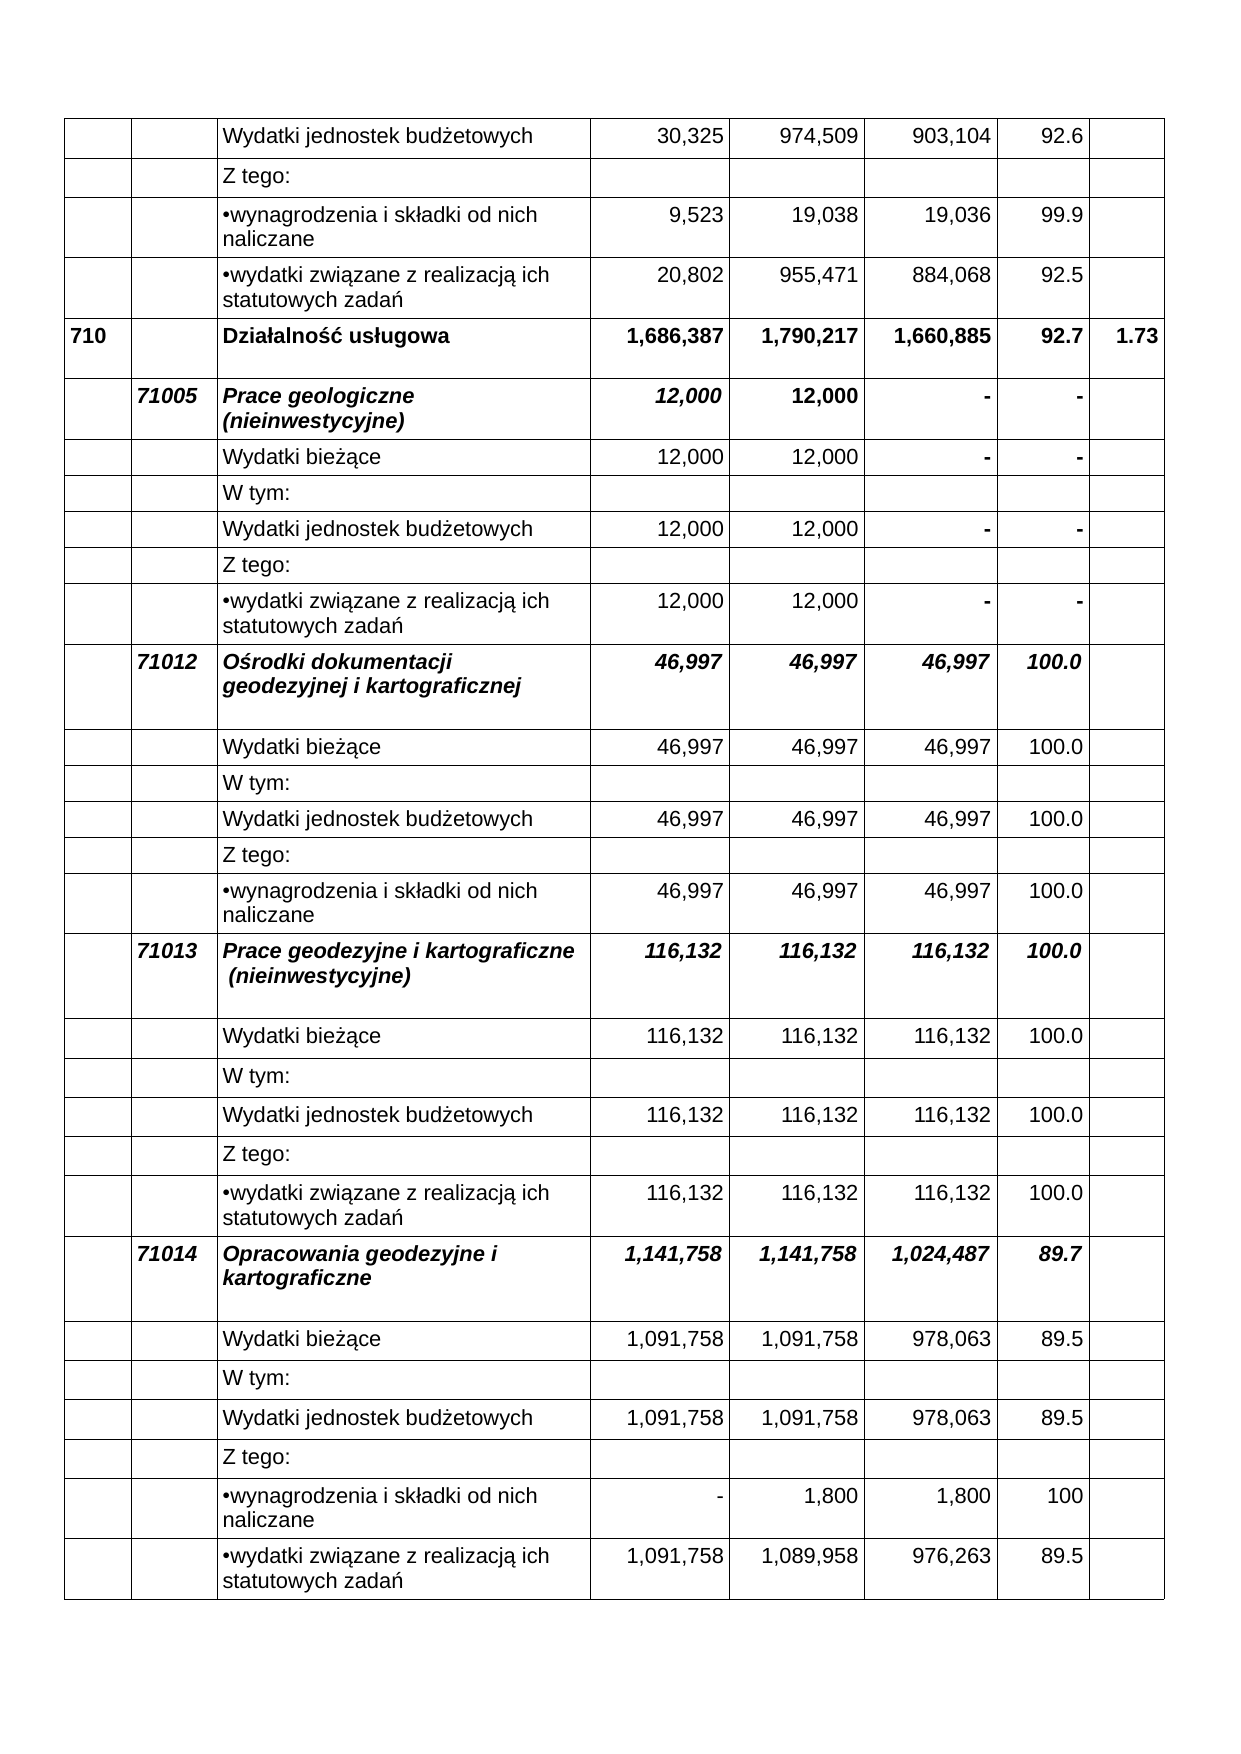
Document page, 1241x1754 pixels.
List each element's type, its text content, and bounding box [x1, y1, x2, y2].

table_cell 710 [65, 319, 131, 378]
table_cell [65, 512, 131, 547]
table_cell [1090, 1019, 1164, 1057]
table_cell [730, 548, 864, 583]
table_cell [1090, 934, 1164, 1018]
table_cell [730, 159, 864, 197]
table_cell 1 091 758 [591, 1322, 729, 1360]
table_cell [865, 1059, 997, 1097]
table_cell [591, 1440, 729, 1478]
table_cell 12 000 [591, 512, 729, 547]
table_cell [998, 476, 1089, 511]
table_cell [65, 1237, 131, 1321]
table_cell [865, 838, 997, 873]
table_cell [865, 1361, 997, 1399]
table_cell 116 132 [730, 934, 864, 1018]
table_cell [1090, 379, 1164, 439]
table_cell 1 089 958 [730, 1539, 864, 1599]
table_cell [132, 476, 217, 511]
table_cell 46 997 [591, 730, 729, 764]
table_cell 116 132 [591, 934, 729, 1018]
table_cell 30 325 [591, 119, 729, 157]
table_cell 116 132 [865, 1176, 997, 1236]
table_cell wynagrodzenia i składki od nich naliczane [218, 198, 590, 257]
table_cell 71013 [132, 934, 217, 1018]
table_cell [132, 1059, 217, 1097]
table_cell [65, 584, 131, 643]
table_cell [998, 1440, 1089, 1478]
table_cell [1090, 1400, 1164, 1438]
table_cell [591, 1059, 729, 1097]
table_cell [132, 730, 217, 764]
table_cell 903 104 [865, 119, 997, 157]
table_cell W tym: [218, 1361, 590, 1399]
table_cell Wydatki jednostek budżetowych [218, 119, 590, 157]
table_cell 1 091 758 [591, 1400, 729, 1438]
table_cell 46 997 [730, 874, 864, 933]
table_cell 12 000 [730, 379, 864, 439]
table_cell [998, 1137, 1089, 1175]
table_cell [132, 584, 217, 643]
table_cell 1 091 758 [591, 1539, 729, 1599]
table_cell [1090, 159, 1164, 197]
table_cell 100,0 [998, 645, 1089, 728]
table_cell [1090, 1440, 1164, 1478]
table_cell [730, 1361, 864, 1399]
table_cell [132, 512, 217, 547]
table_cell [65, 119, 131, 157]
table_cell [591, 548, 729, 583]
table_cell [1090, 476, 1164, 511]
table_cell [998, 766, 1089, 801]
table_cell 89,5 [998, 1400, 1089, 1438]
table_cell [1090, 1237, 1164, 1321]
table_cell [132, 1322, 217, 1360]
table_cell [1090, 512, 1164, 547]
table_cell 9 523 [591, 198, 729, 257]
table_cell 116 132 [730, 1019, 864, 1057]
table_cell [132, 1539, 217, 1599]
table_cell [132, 319, 217, 378]
table_cell 100,0 [998, 934, 1089, 1018]
table_cell [865, 766, 997, 801]
table_cell [1090, 766, 1164, 801]
table_cell W tym: [218, 476, 590, 511]
table_cell 46 997 [730, 802, 864, 837]
table_cell [730, 476, 864, 511]
table_cell 100 [998, 1479, 1089, 1538]
table_cell 116 132 [730, 1098, 864, 1136]
table_cell [132, 1479, 217, 1538]
table_cell Wydatki bieżące [218, 440, 590, 475]
table_cell [65, 730, 131, 764]
table_cell [591, 838, 729, 873]
table_cell [591, 1137, 729, 1175]
table_cell Wydatki bieżące [218, 1322, 590, 1360]
table_cell [1090, 730, 1164, 764]
table_cell 1,73 [1090, 319, 1164, 378]
table_cell [730, 1440, 864, 1478]
table_cell [65, 1322, 131, 1360]
table_cell 12 000 [591, 379, 729, 439]
table_cell 1 800 [865, 1479, 997, 1538]
table_cell 1 800 [730, 1479, 864, 1538]
table_cell [65, 548, 131, 583]
table_cell - [865, 379, 997, 439]
table_cell [132, 838, 217, 873]
table_cell [132, 119, 217, 157]
table_cell 19 038 [730, 198, 864, 257]
table_cell 46 997 [865, 730, 997, 764]
table_cell [132, 440, 217, 475]
table_cell Wydatki bieżące [218, 1019, 590, 1057]
table_cell [132, 1400, 217, 1438]
table_cell wydatki związane z realizacją ich statutowych zadań [218, 1539, 590, 1599]
table_cell [132, 1176, 217, 1236]
table_cell Z tego: [218, 548, 590, 583]
table_cell [1090, 1176, 1164, 1236]
table_cell [65, 1019, 131, 1057]
table_cell 19 036 [865, 198, 997, 257]
table_cell [865, 548, 997, 583]
table_cell wynagrodzenia i składki od nich naliczane [218, 1479, 590, 1538]
table_cell Z tego: [218, 1440, 590, 1478]
table_cell [65, 838, 131, 873]
table_cell 92,7 [998, 319, 1089, 378]
table_cell 884 068 [865, 258, 997, 318]
table_cell [1090, 1137, 1164, 1175]
table_cell 100,0 [998, 730, 1089, 764]
table_cell Wydatki bieżące [218, 730, 590, 764]
table_cell [132, 1361, 217, 1399]
table_cell 116 132 [591, 1098, 729, 1136]
table_cell Wydatki jednostek budżetowych [218, 1400, 590, 1438]
table_cell 1 660 885 [865, 319, 997, 378]
table_cell 116 132 [865, 1098, 997, 1136]
table_cell [65, 802, 131, 837]
table_cell [132, 802, 217, 837]
table_cell [65, 379, 131, 439]
table_cell 976 263 [865, 1539, 997, 1599]
table_cell Prace geologiczne (nieinwestycyjne) [218, 379, 590, 439]
table_cell Z tego: [218, 838, 590, 873]
table_cell 46 997 [591, 874, 729, 933]
table_cell [65, 476, 131, 511]
table_cell 1 024 487 [865, 1237, 997, 1321]
table_cell [1090, 1059, 1164, 1097]
table_cell 46 997 [865, 874, 997, 933]
table_cell - [998, 440, 1089, 475]
table_cell 99,9 [998, 198, 1089, 257]
table_cell [998, 838, 1089, 873]
table_cell Działalność usługowa [218, 319, 590, 378]
table_cell Ośrodki dokumentacji geodezyjnej i kartograficznej [218, 645, 590, 728]
table_cell [132, 159, 217, 197]
table_cell [1090, 548, 1164, 583]
table_cell [1090, 874, 1164, 933]
table_cell 92,5 [998, 258, 1089, 318]
table_cell [730, 1059, 864, 1097]
table_cell wynagrodzenia i składki od nich naliczane [218, 874, 590, 933]
table_cell [132, 874, 217, 933]
table_cell [132, 1019, 217, 1057]
table_cell wydatki związane z realizacją ich statutowych zadań [218, 1176, 590, 1236]
table_cell [1090, 1098, 1164, 1136]
table_cell [998, 1059, 1089, 1097]
table_cell Opracowania geodezyjne i kartograficzne [218, 1237, 590, 1321]
table_cell [65, 1479, 131, 1538]
table_cell 100,0 [998, 874, 1089, 933]
table_cell [865, 1440, 997, 1478]
table_cell 116 132 [591, 1176, 729, 1236]
table_cell 46 997 [865, 645, 997, 728]
table_cell [132, 1098, 217, 1136]
table_cell [65, 1400, 131, 1438]
table_cell [132, 198, 217, 257]
table_cell [1090, 838, 1164, 873]
table_cell [1090, 1479, 1164, 1538]
table_cell [1090, 584, 1164, 643]
table_cell [865, 476, 997, 511]
table_cell [1090, 1539, 1164, 1599]
table_cell [65, 1361, 131, 1399]
table_cell [65, 258, 131, 318]
table_cell 46 997 [865, 802, 997, 837]
table_cell 12 000 [730, 440, 864, 475]
table_cell [65, 1098, 131, 1136]
table_cell 1 141 758 [730, 1237, 864, 1321]
table_cell 46 997 [730, 730, 864, 764]
table_cell [65, 1059, 131, 1097]
table_cell [1090, 645, 1164, 728]
table_cell 1 091 758 [730, 1322, 864, 1360]
table_cell - [998, 379, 1089, 439]
table_cell [591, 766, 729, 801]
table_cell 46 997 [591, 645, 729, 728]
table_cell Z tego: [218, 1137, 590, 1175]
table_cell 1 790 217 [730, 319, 864, 378]
table_cell [65, 874, 131, 933]
table_cell wydatki związane z realizacją ich statutowych zadań [218, 584, 590, 643]
table_cell [1090, 198, 1164, 257]
table_cell W tym: [218, 766, 590, 801]
table_cell W tym: [218, 1059, 590, 1097]
table_cell Prace geodezyjne i kartograficzne (nieinwestycyjne) [218, 934, 590, 1018]
table_cell [730, 1137, 864, 1175]
table_cell 1 091 758 [730, 1400, 864, 1438]
table_cell [65, 645, 131, 728]
table_cell [1090, 119, 1164, 157]
table_cell [65, 1440, 131, 1478]
table_cell [65, 440, 131, 475]
table_cell Z tego: [218, 159, 590, 197]
table_cell 46 997 [591, 802, 729, 837]
table_cell [132, 1440, 217, 1478]
table_cell - [998, 512, 1089, 547]
table_cell [1090, 440, 1164, 475]
table_cell Wydatki jednostek budżetowych [218, 512, 590, 547]
table_cell 100,0 [998, 802, 1089, 837]
table_cell [730, 838, 864, 873]
table_cell 89,7 [998, 1237, 1089, 1321]
table_cell [591, 476, 729, 511]
table_cell [1090, 802, 1164, 837]
table_cell 978 063 [865, 1322, 997, 1360]
table_cell [65, 1539, 131, 1599]
table_cell 89,5 [998, 1539, 1089, 1599]
table_cell 1 141 758 [591, 1237, 729, 1321]
table_cell Wydatki jednostek budżetowych [218, 802, 590, 837]
table_cell 978 063 [865, 1400, 997, 1438]
table_cell - [591, 1479, 729, 1538]
table_cell - [998, 584, 1089, 643]
table_cell 46 997 [730, 645, 864, 728]
table_cell [65, 1176, 131, 1236]
table_cell 12 000 [591, 440, 729, 475]
table_cell [65, 159, 131, 197]
table_cell [998, 159, 1089, 197]
table_cell [998, 1361, 1089, 1399]
table_cell 955 471 [730, 258, 864, 318]
table_cell 71005 [132, 379, 217, 439]
table_cell 71014 [132, 1237, 217, 1321]
table_cell wydatki związane z realizacją ich statutowych zadań [218, 258, 590, 318]
table_cell 1 686 387 [591, 319, 729, 378]
table_cell 100,0 [998, 1098, 1089, 1136]
table_cell [132, 766, 217, 801]
table_cell [132, 1137, 217, 1175]
table_cell 92,6 [998, 119, 1089, 157]
table_cell [591, 159, 729, 197]
table_cell [1090, 1322, 1164, 1360]
table_cell 89,5 [998, 1322, 1089, 1360]
table_cell - [865, 440, 997, 475]
table_cell 974 509 [730, 119, 864, 157]
table_cell Wydatki jednostek budżetowych [218, 1098, 590, 1136]
table_cell [65, 1137, 131, 1175]
table_cell [730, 766, 864, 801]
table_cell [65, 766, 131, 801]
table_cell [132, 548, 217, 583]
table_cell [1090, 1361, 1164, 1399]
table_cell 71012 [132, 645, 217, 728]
table_cell 116 132 [865, 934, 997, 1018]
table_cell 100,0 [998, 1019, 1089, 1057]
table_cell 12 000 [730, 512, 864, 547]
table_cell 12 000 [591, 584, 729, 643]
table_cell 116 132 [591, 1019, 729, 1057]
table_cell [132, 258, 217, 318]
table_cell [1090, 258, 1164, 318]
table_cell [865, 159, 997, 197]
table_cell 116 132 [865, 1019, 997, 1057]
table_cell - [865, 512, 997, 547]
table_cell 20 802 [591, 258, 729, 318]
table_cell 116 132 [730, 1176, 864, 1236]
table_cell [65, 934, 131, 1018]
table_cell [591, 1361, 729, 1399]
table_cell [865, 1137, 997, 1175]
table_cell 100,0 [998, 1176, 1089, 1236]
table_cell 12 000 [730, 584, 864, 643]
table_cell [998, 548, 1089, 583]
table_cell - [865, 584, 997, 643]
table_cell [65, 198, 131, 257]
